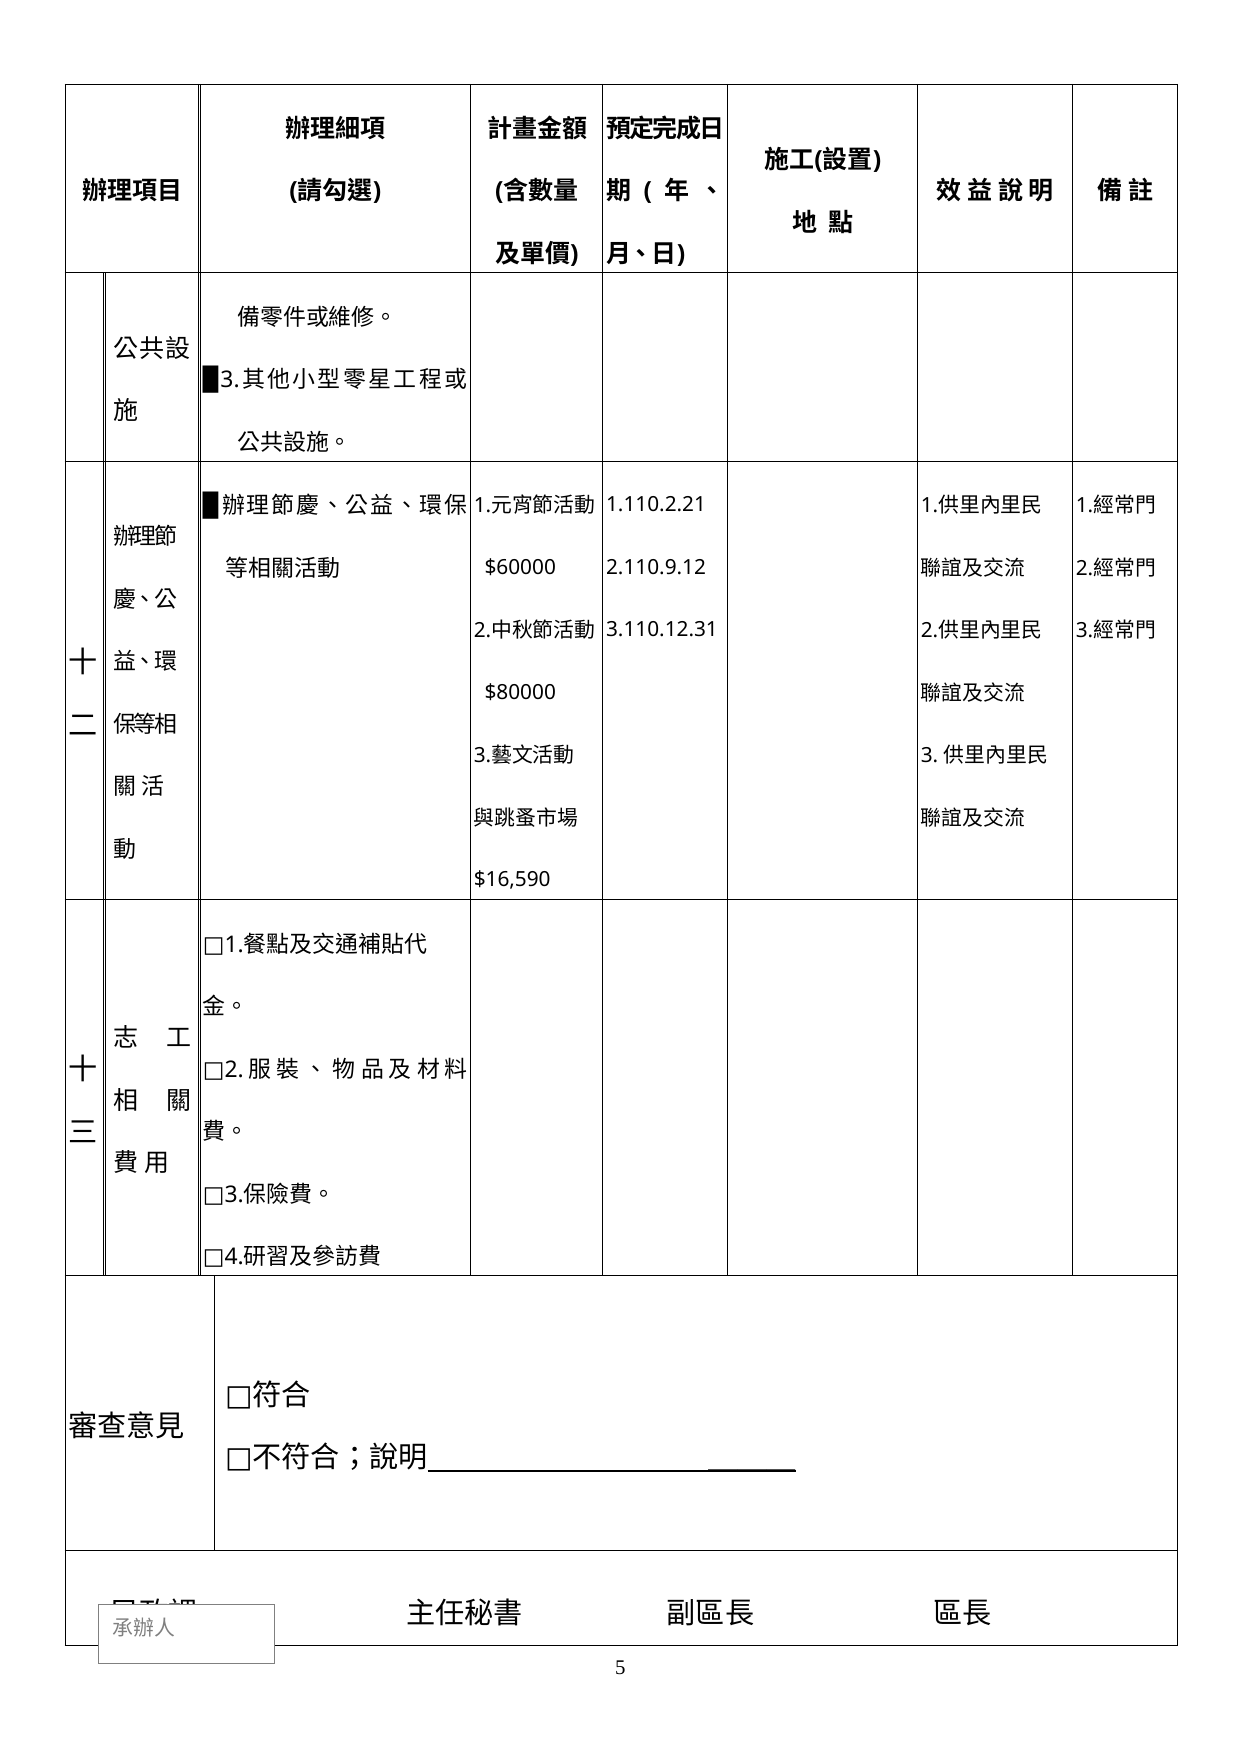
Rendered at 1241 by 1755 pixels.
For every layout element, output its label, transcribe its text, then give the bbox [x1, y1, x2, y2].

table_cell 辦理節慶、公益、環保等相關活動 [106, 462, 198, 899]
table_cell 民政課 主任秘書 副區長 區長 會辦單位： 秘書室 政風室 會計室 [66, 1551, 1177, 1645]
table_cell [728, 462, 917, 899]
table_header 效 益 說 明 [918, 85, 1072, 272]
table_cell 備零件或維修。 ▉3.其他小型零星工程或公共設施。 [201, 273, 470, 461]
table_cell [918, 900, 1072, 1275]
table_header 備 註 [1073, 85, 1177, 272]
table_cell [728, 273, 917, 461]
table_cell ▉辦理節慶、公益、環保等相關活動 [201, 462, 470, 899]
table_cell 十二 [66, 462, 103, 899]
table_cell 志工相關費用 [106, 900, 198, 1275]
table_cell [918, 273, 1072, 461]
table_header 辦理項目 [66, 85, 198, 272]
table_cell [471, 273, 602, 461]
table_cell [66, 273, 103, 461]
table_cell [471, 900, 602, 1275]
table_cell □1.餐點及交通補貼代金。 □2.服裝、物品及材料費。 □3.保險費。 □4.研習及參訪費 [201, 900, 470, 1275]
table_header 施工(設置) 地 點 [728, 85, 917, 272]
table_cell 十三 [66, 900, 103, 1275]
table_cell [728, 900, 917, 1275]
table_cell [603, 900, 727, 1275]
table_cell [1073, 273, 1177, 461]
table_cell 審查意見 [66, 1276, 214, 1550]
table_cell □符合 □不符合；說明 ＿＿＿ [215, 1276, 1177, 1550]
table_cell 公共設施 [106, 273, 198, 461]
table_cell [1073, 900, 1177, 1275]
table_cell 1.供里內里民 聯誼及交流 2.供里內里民 聯誼及交流 3. 供里內里民 聯誼及交流 [918, 462, 1072, 899]
table_header 辦理細項 (請勾選) [201, 85, 470, 272]
table_header 預定完成日期(年、月、日) [603, 85, 727, 272]
table_cell 1.經常門 2.經常門 3.經常門 [1073, 462, 1177, 899]
table_cell 1.110.2.21 2.110.9.12 3.110.12.31 [603, 462, 727, 899]
table_header 計畫金額 (含數量 及單價) [471, 85, 602, 272]
table_cell 1.元宵節活動 $60000 2.中秋節活動 $80000 3.藝文活動 與跳蚤市場 $16,590 [471, 462, 602, 899]
table_cell [603, 273, 727, 461]
